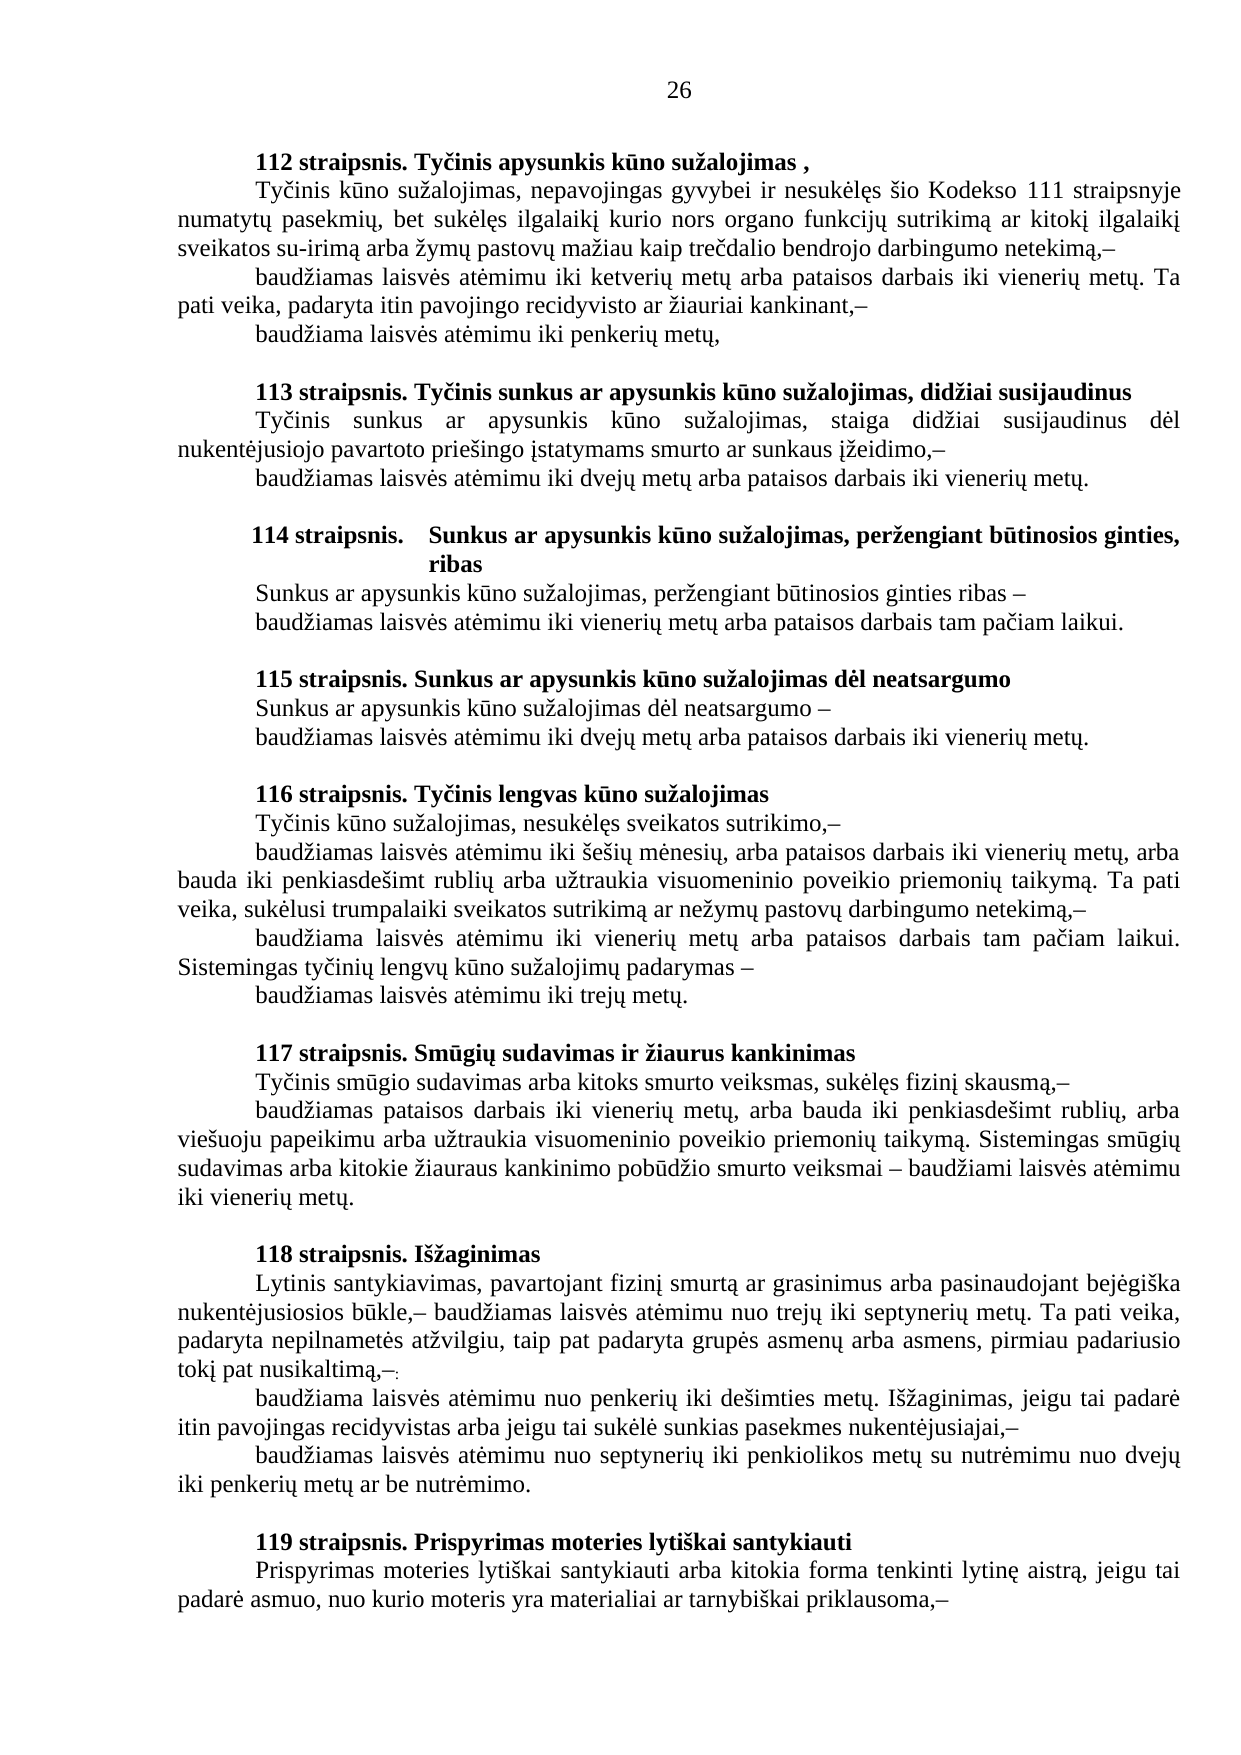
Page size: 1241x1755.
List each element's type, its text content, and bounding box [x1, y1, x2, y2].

text 114 straipsnis. Sunkus ar apysunkis kūno sužalojimas, peržengiant būtinosios ginties, ribas [251, 521, 1181, 578]
text Prispyrimas moteries lytiškai santykiauti arba kitokia forma tenkinti lytinę aistrą, jeigu tai padarė asmuo, nuo kurio moteris yra materialiai ar tarnybiškai priklausoma,– [177, 1556, 1181, 1613]
text baudžiamas laisvės atėmimu iki dvejų metų arba pataisos darbais iki vienerių metų. [177, 463, 1181, 492]
text baudžiama laisvės atėmimu nuo penkerių iki dešimties metų. Išžaginimas, jeigu tai padarė itin pavojingas recidyvistas arba jeigu tai sukėlė sunkias pasekmes nukentėjusiajai,– [177, 1383, 1181, 1441]
text baudžiama laisvės atėmimu iki vienerių metų arba pataisos darbais tam pačiam laikui. Sistemingas tyčinių lengvų kūno sužalojimų padarymas – [177, 923, 1181, 981]
text Sunkus ar apysunkis kūno sužalojimas dėl neatsargumo – [177, 693, 1181, 722]
text baudžiama laisvės atėmimu iki penkerių metų, [177, 319, 1181, 348]
text baudžiamas laisvės atėmimu nuo septynerių iki penkiolikos metų su nutrėmimu nuo dvejų iki penkerių metų ar be nutrėmimo. [177, 1441, 1181, 1498]
text Lytinis santykiavimas, pavartojant fizinį smurtą ar grasinimus arba pasinaudojant bejėgiška nukentėjusiosios būkle,– baudžiamas laisvės atėmimu nuo trejų iki septynerių metų. Ta pati veika, padaryta nepilnametės atžvilgiu, taip pat padaryta grupės asmenų arba asmens, pirmiau padariusio tokį pat nusikaltimą,–: [177, 1268, 1181, 1383]
text Tyčinis kūno sužalojimas, nesukėlęs sveikatos sutrikimo,– [177, 808, 1181, 837]
text Tyčinis sunkus ar apysunkis kūno sužalojimas, staiga didžiai susijaudinus dėl nukentėjusiojo pavartoto priešingo įstatymams smurto ar sunkaus įžeidimo,– [177, 406, 1181, 463]
text baudžiamas laisvės atėmimu iki šešių mėnesių, arba pataisos darbais iki vienerių metų, arba bauda iki penkiasdešimt rublių arba užtraukia visuomeninio poveikio priemonių taikymą. Ta pati veika, sukėlusi trumpalaiki sveikatos sutrikimą ar nežymų pastovų darbingumo netekimą,– [177, 837, 1181, 923]
text Tyčinis smūgio sudavimas arba kitoks smurto veiksmas, sukėlęs fizinį skausmą,– [177, 1067, 1181, 1096]
text 117 straipsnis. Smūgių sudavimas ir žiaurus kankinimas [177, 1038, 1181, 1067]
text Tyčinis kūno sužalojimas, nepavojingas gyvybei ir nesukėlęs šio Kodekso 111 straipsnyje numatytų pasekmių, bet sukėlęs ilgalaikį kurio nors organo funkcijų sutrikimą ar kitokį ilgalaikį sveikatos su-irimą arba žymų pastovų mažiau kaip trečdalio bendrojo darbingumo netekimą,– [177, 176, 1181, 262]
text baudžiamas pataisos darbais iki vienerių metų, arba bauda iki penkiasdešimt rublių, arba viešuoju papeikimu arba užtraukia visuomeninio poveikio priemonių taikymą. Sistemingas smūgių sudavimas arba kitokie žiauraus kankinimo pobūdžio smurto veiksmai – baudžiami laisvės atėmimu iki vienerių metų. [177, 1096, 1181, 1211]
text 112 straipsnis. Tyčinis apysunkis kūno sužalojimas , [177, 147, 1181, 176]
text 118 straipsnis. Išžaginimas [177, 1239, 1181, 1268]
text Sunkus ar apysunkis kūno sužalojimas, peržengiant būtinosios ginties ribas – [177, 578, 1181, 607]
text baudžiamas laisvės atėmimu iki vienerių metų arba pataisos darbais tam pačiam laikui. [177, 607, 1181, 636]
text baudžiamas laisvės atėmimu iki dvejų metų arba pataisos darbais iki vienerių metų. [177, 722, 1181, 751]
text 116 straipsnis. Tyčinis lengvas kūno sužalojimas [177, 779, 1181, 808]
text baudžiamas laisvės atėmimu iki trejų metų. [177, 981, 1181, 1009]
text 119 straipsnis. Prispyrimas moteries lytiškai santykiauti [177, 1527, 1181, 1556]
text baudžiamas laisvės atėmimu iki ketverių metų arba pataisos darbais iki vienerių metų. Ta pati veika, padaryta itin pavojingo recidyvisto ar žiauriai kankinant,– [177, 262, 1181, 319]
text 113 straipsnis. Tyčinis sunkus ar apysunkis kūno sužalojimas, didžiai susijaudinus [177, 377, 1181, 406]
text 115 straipsnis. Sunkus ar apysunkis kūno sužalojimas dėl neatsargumo [177, 664, 1181, 693]
